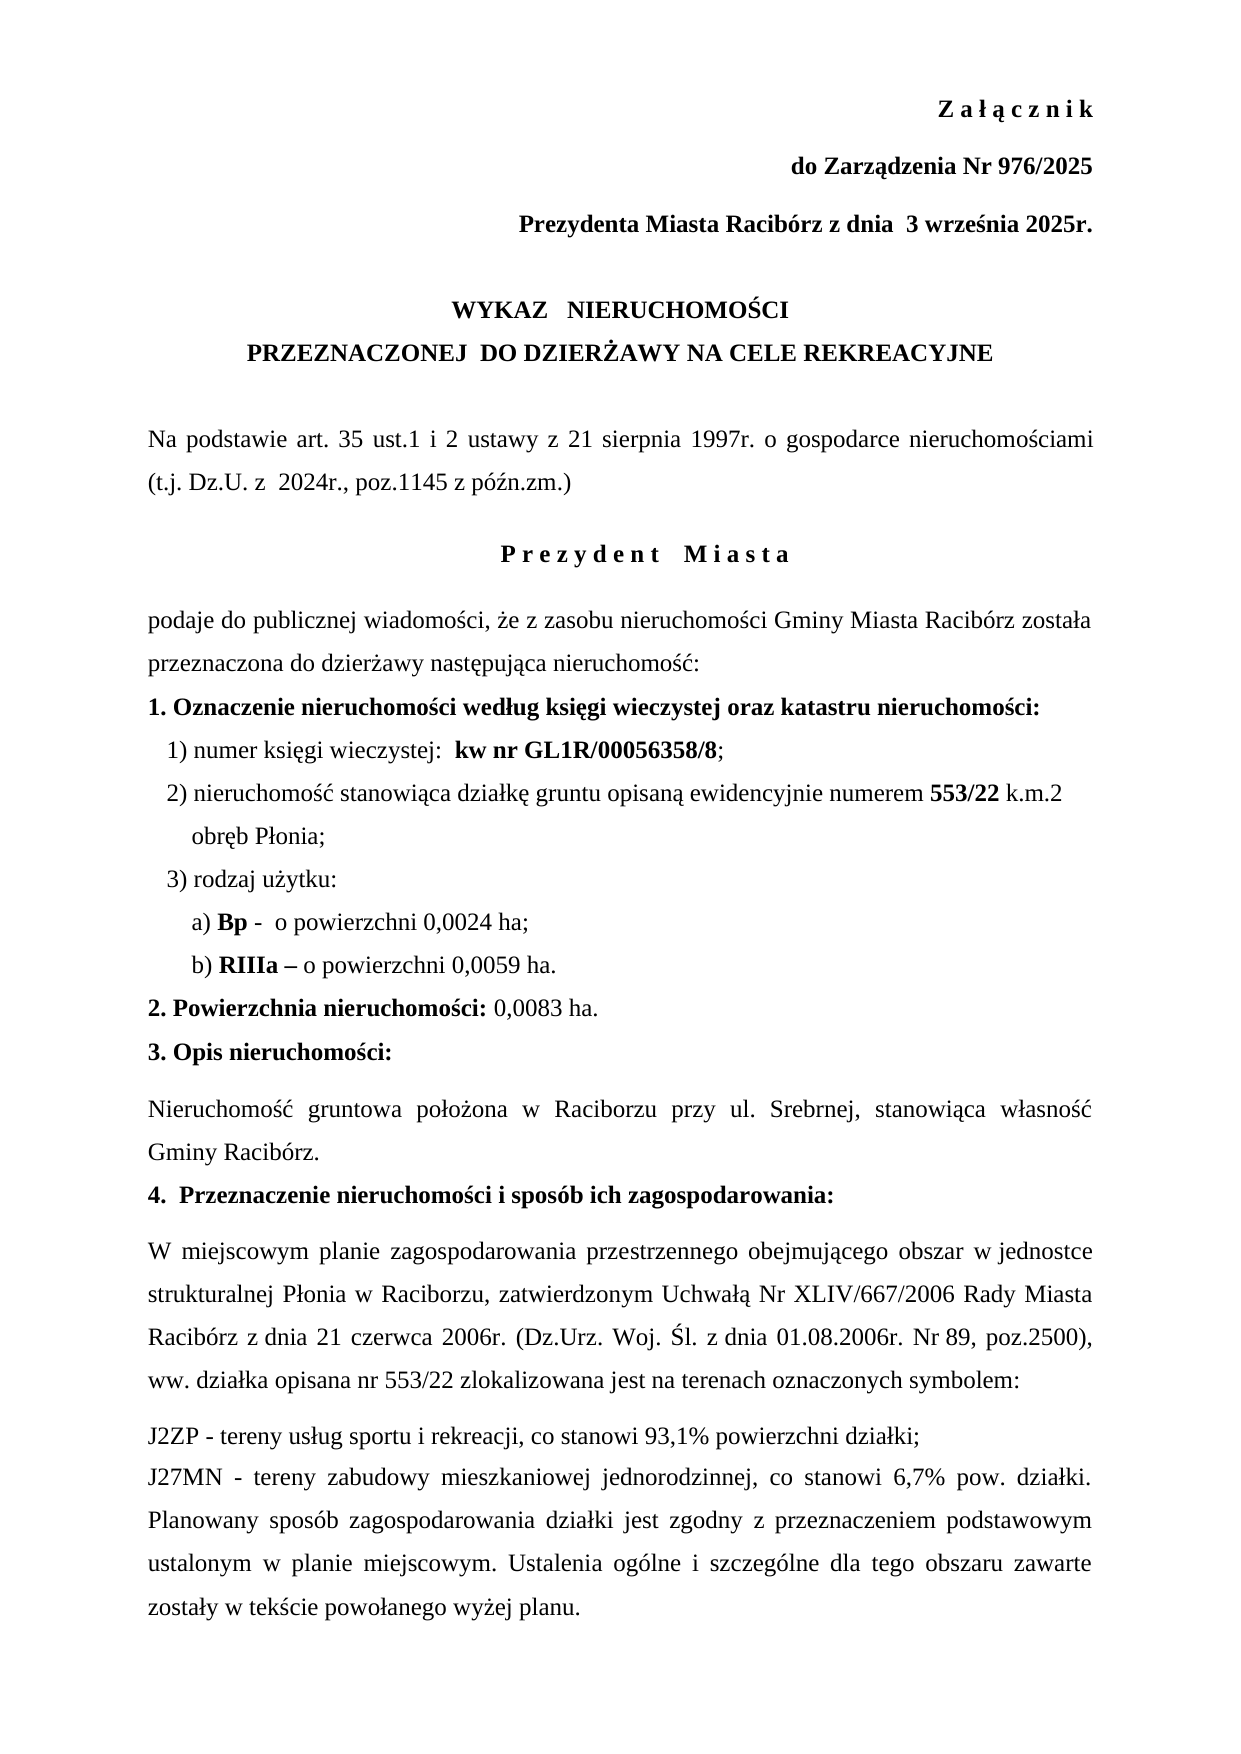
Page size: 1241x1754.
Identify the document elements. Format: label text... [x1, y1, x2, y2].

text Nieruchomość gruntowa położona w Raciborzu przy ul. Srebrnej, stanowiąca własność Gminy Racibórz. [148, 1094, 1093, 1166]
text 3) rodzaj użytku: [148, 864, 1093, 893]
text 1. Oznaczenie nieruchomości według księgi wieczystej oraz katastru nieruchomości: [148, 692, 1093, 720]
text Z a ł ą c z n i k [148, 94, 1093, 122]
text do Zarządzenia Nr 976/2025 [148, 151, 1093, 180]
subtitle WYKAZ NIERUCHOMOŚCI [148, 295, 1093, 324]
text P r e z y d e n t M i a s t a [148, 539, 1141, 568]
text obręb Płonia; [148, 821, 1093, 850]
text W miejscowym planie zagospodarowania przestrzennego obejmującego obszar w jednostce strukturalnej Płonia w Raciborzu, zatwierdzonym Uchwałą Nr XLIV/667/2006 Rady Miasta Racibórz z dnia 21 czerwca 2006r. (Dz.Urz. Woj. Śl. z dnia 01.08.2006r. Nr 89, poz.2500), ww. działka opisana nr 553/22 zlokalizowana jest na terenach oznaczonych symbolem: [148, 1236, 1093, 1394]
text b) RIIIa – o powierzchni 0,0059 ha. [148, 950, 1093, 979]
subtitle PRZEZNACZONEJ DO DZIERŻAWY NA CELE REKREACYJNE [148, 338, 1093, 367]
text a) Bp - o powierzchni 0,0024 ha; [148, 907, 1093, 936]
text podaje do publicznej wiadomości, że z zasobu nieruchomości Gminy Miasta Racibórz została przeznaczona do dzierżawy następująca nieruchomość: [148, 605, 1093, 677]
text 3. Opis nieruchomości: [148, 1037, 1093, 1065]
text Prezydenta Miasta Racibórz z dnia 3 września 2025r. [148, 209, 1093, 237]
text 1) numer księgi wieczystej: kw nr GL1R/00056358/8; [148, 735, 1093, 763]
text J27MN - tereny zabudowy mieszkaniowej jednorodzinnej, co stanowi 6,7% pow. działki. Planowany sposób zagospodarowania działki jest zgodny z przeznaczeniem podstawowym ustalonym w planie miejscowym. Ustalenia ogólne i szczególne dla tego obszaru zawarte zostały w tekście powołanego wyżej planu. [148, 1462, 1093, 1620]
text J2ZP - tereny usług sportu i rekreacji, co stanowi 93,1% powierzchni działki; [148, 1421, 1093, 1450]
text 2. Powierzchnia nieruchomości: 0,0083 ha. [148, 993, 1093, 1022]
text 4. Przeznaczenie nieruchomości i sposób ich zagospodarowania: [148, 1180, 1093, 1209]
text Na podstawie art. 35 ust.1 i 2 ustawy z 21 sierpnia 1997r. o gospodarce nieruchomościami (t.j. Dz.U. z 2024r., poz.1145 z późn.zm.) [148, 424, 1096, 496]
text 2) nieruchomość stanowiąca działkę gruntu opisaną ewidencyjnie numerem 553/22 k.m.2 [148, 778, 1093, 807]
